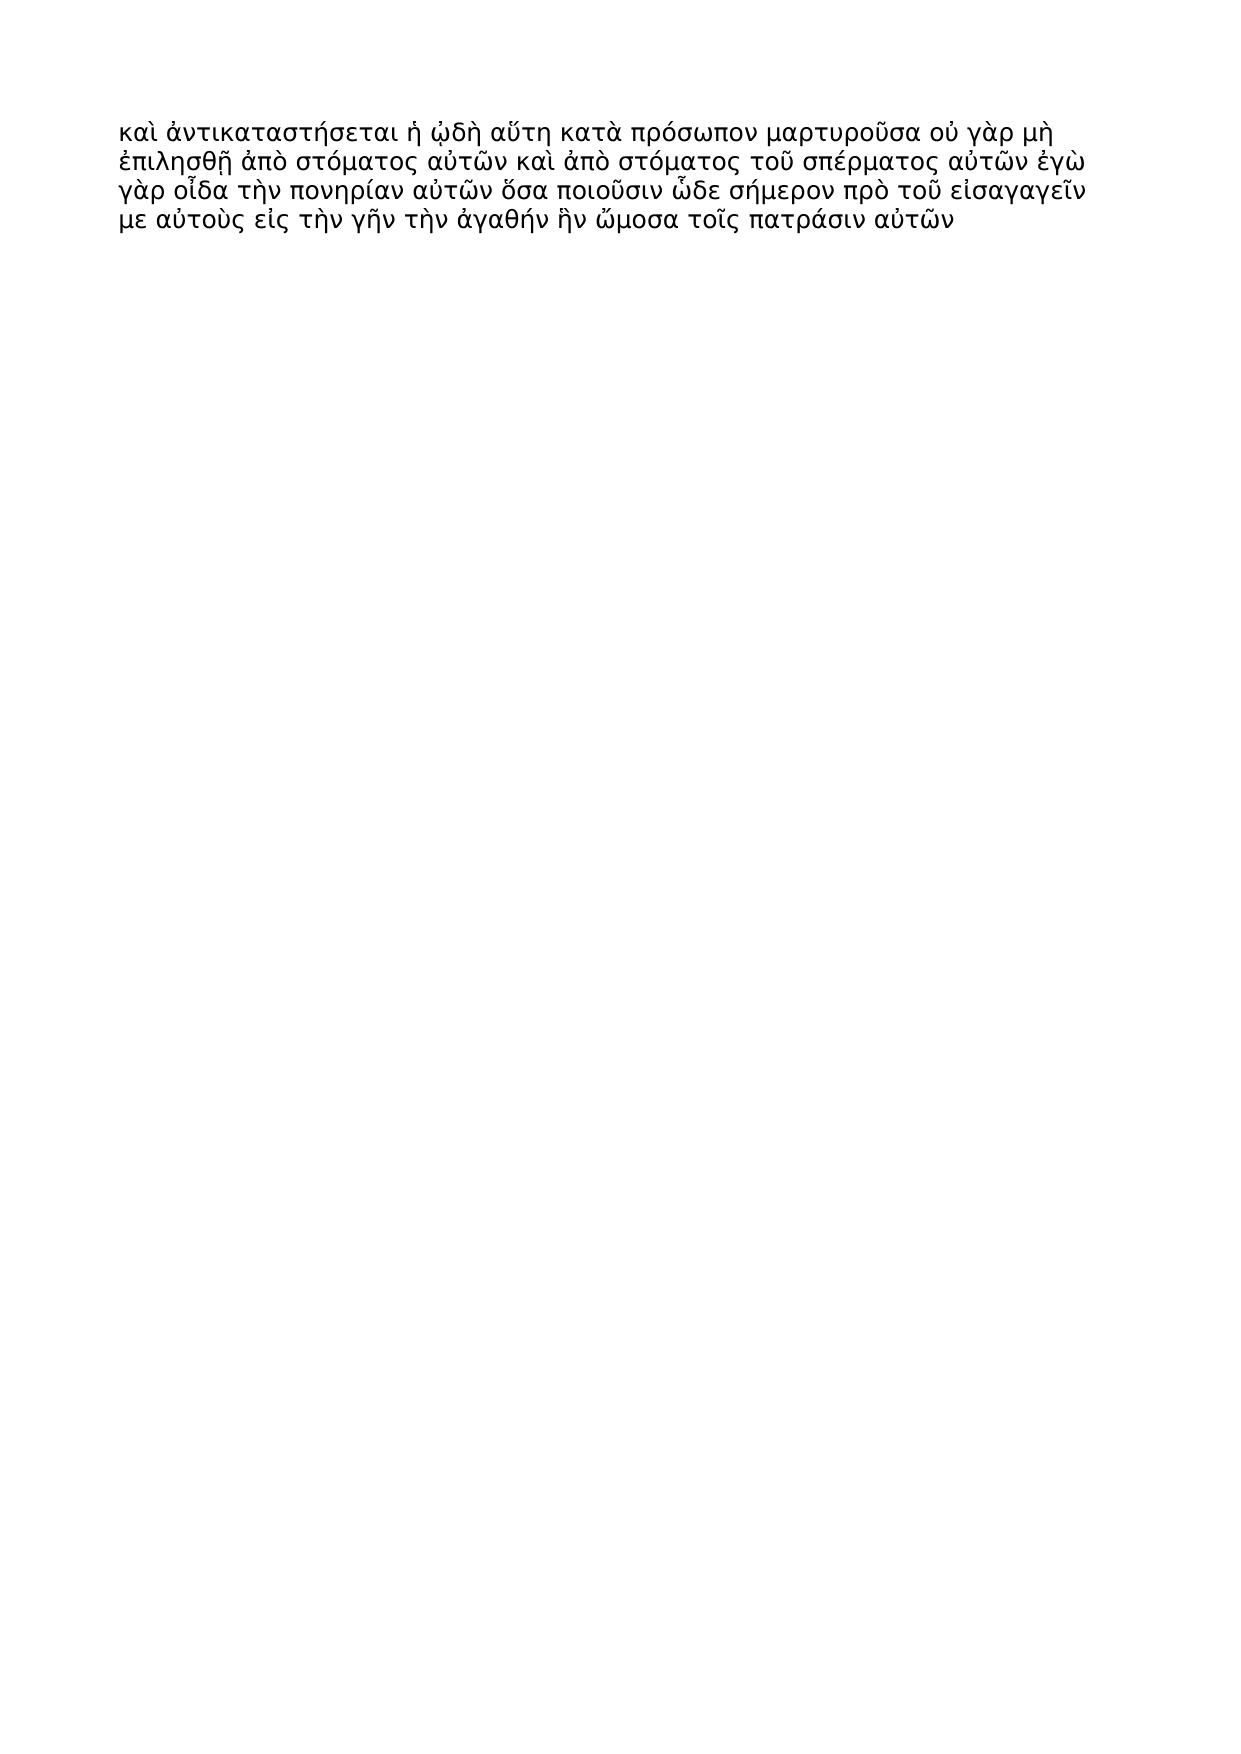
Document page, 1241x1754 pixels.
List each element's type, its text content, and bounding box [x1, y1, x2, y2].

text καὶ ἀντικαταστήσεται ἡ ᾠδὴ αὕτη κατὰ πρόσωπον μαρτυροῦσα οὐ γὰρ μὴ ἐπιλησθῇ ἀπὸ στόματος αὐτῶν καὶ ἀπὸ στόματος τοῦ σπέρματος αὐτῶν ἐγὼ γὰρ οἶδα τὴν πονηρίαν αὐτῶν ὅσα ποιοῦσιν ὧδε σήμερον πρὸ τοῦ εἰσαγαγεῖν με αὐτοὺς εἰς τὴν γῆν τὴν ἀγαθήν ἣν ὤμοσα τοῖς πατράσιν αὐτῶν [118, 118, 1122, 235]
